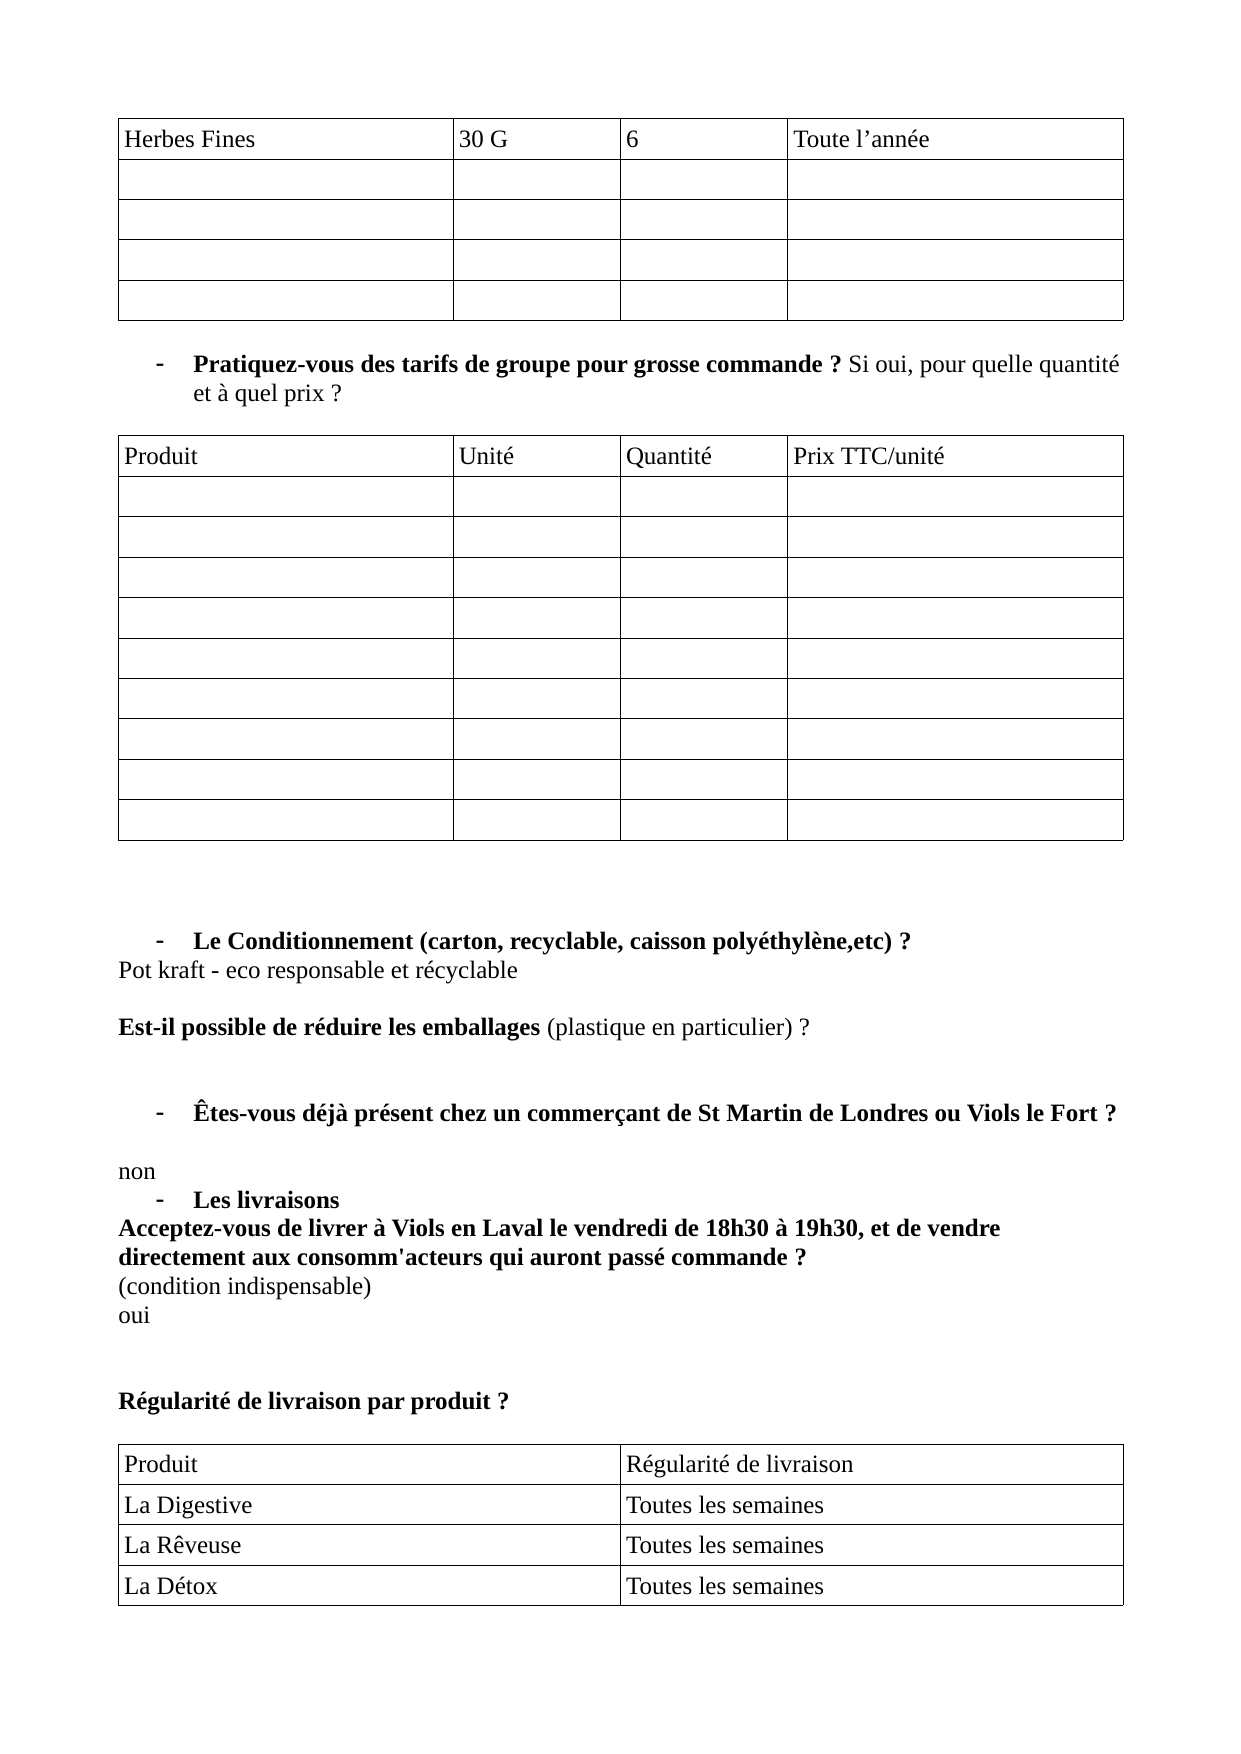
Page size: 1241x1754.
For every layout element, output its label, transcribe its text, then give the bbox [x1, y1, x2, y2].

text Pot kraft - eco responsable et récyclable [118, 955, 1122, 983]
table_header Unité [454, 436, 620, 476]
table_cell 6 [621, 119, 787, 158]
table_cell [119, 200, 453, 239]
table_cell La Détox [119, 1566, 620, 1605]
table_cell [454, 281, 620, 320]
table_cell [119, 240, 453, 280]
table_cell Toutes les semaines [621, 1485, 1123, 1524]
table_cell [621, 281, 787, 320]
text Est-il possible de réduire les emballages (plastique en particulier) ? [118, 1012, 1122, 1041]
table_cell [788, 800, 1123, 839]
table_cell [788, 200, 1123, 239]
table_cell [119, 160, 453, 199]
table_cell [788, 639, 1123, 678]
table_cell [621, 200, 787, 239]
table_cell [788, 760, 1123, 799]
table_cell Toute l’année [788, 119, 1123, 158]
table_cell [454, 760, 620, 799]
table_cell [454, 477, 620, 516]
text (condition indispensable) [118, 1271, 1122, 1300]
table_cell Toutes les semaines [621, 1525, 1123, 1565]
table_cell [621, 760, 787, 799]
table_cell [119, 639, 453, 678]
text non [118, 1156, 1122, 1185]
table_header Quantité [621, 436, 787, 476]
text Acceptez-vous de livrer à Viols en Laval le vendredi de 18h30 à 19h30, et de vendre directement aux consomm'acteurs qui auront passé commande ? [118, 1213, 1122, 1271]
table_cell [119, 760, 453, 799]
table_cell [788, 679, 1123, 718]
table_cell [621, 679, 787, 718]
table_cell [621, 598, 787, 637]
list Pratiquez-vous des tarifs de groupe pour grosse commande ? Si oui, pour quelle quantité et à quel prix ? [156, 349, 1122, 407]
table_cell Herbes Fines [119, 119, 453, 158]
text Régularité de livraison par produit ? [118, 1386, 1122, 1415]
table_cell [454, 679, 620, 718]
table_cell [454, 240, 620, 280]
table_cell [788, 160, 1123, 199]
table_header Produit [119, 436, 453, 476]
table_cell [119, 679, 453, 718]
table_cell [621, 240, 787, 280]
table_cell [621, 800, 787, 839]
table_cell [621, 477, 787, 516]
table_cell [454, 160, 620, 199]
table_header Régularité de livraison [621, 1445, 1123, 1484]
table_cell [119, 558, 453, 597]
table_cell [454, 800, 620, 839]
table_cell [788, 719, 1123, 759]
table_cell [454, 719, 620, 759]
table_cell [454, 558, 620, 597]
list Le Conditionnement (carton, recyclable, caisson polyéthylène,etc) ? [156, 926, 1122, 955]
table_cell [454, 598, 620, 637]
table_cell [454, 517, 620, 557]
table_cell [788, 598, 1123, 637]
table_cell [119, 281, 453, 320]
table_cell [119, 800, 453, 839]
table_cell La Rêveuse [119, 1525, 620, 1565]
table_cell [454, 639, 620, 678]
table_cell [621, 639, 787, 678]
table_cell [119, 719, 453, 759]
table_cell [454, 200, 620, 239]
list Les livraisons [156, 1185, 1122, 1213]
table_cell [621, 719, 787, 759]
table_cell [119, 517, 453, 557]
table_cell [119, 477, 453, 516]
table_cell [621, 517, 787, 557]
table_cell [788, 240, 1123, 280]
table_header Prix TTC/unité [788, 436, 1123, 476]
table_cell [788, 517, 1123, 557]
table_cell Toutes les semaines [621, 1566, 1123, 1605]
table_header Produit [119, 1445, 620, 1484]
list Êtes-vous déjà présent chez un commerçant de St Martin de Londres ou Viols le Fort ? [156, 1098, 1122, 1127]
table_cell [119, 598, 453, 637]
table_cell [788, 281, 1123, 320]
table_cell 30 G [454, 119, 620, 158]
text oui [118, 1300, 1122, 1328]
table_cell [788, 558, 1123, 597]
table_cell [788, 477, 1123, 516]
table_cell [621, 160, 787, 199]
table_cell [621, 558, 787, 597]
table_cell La Digestive [119, 1485, 620, 1524]
